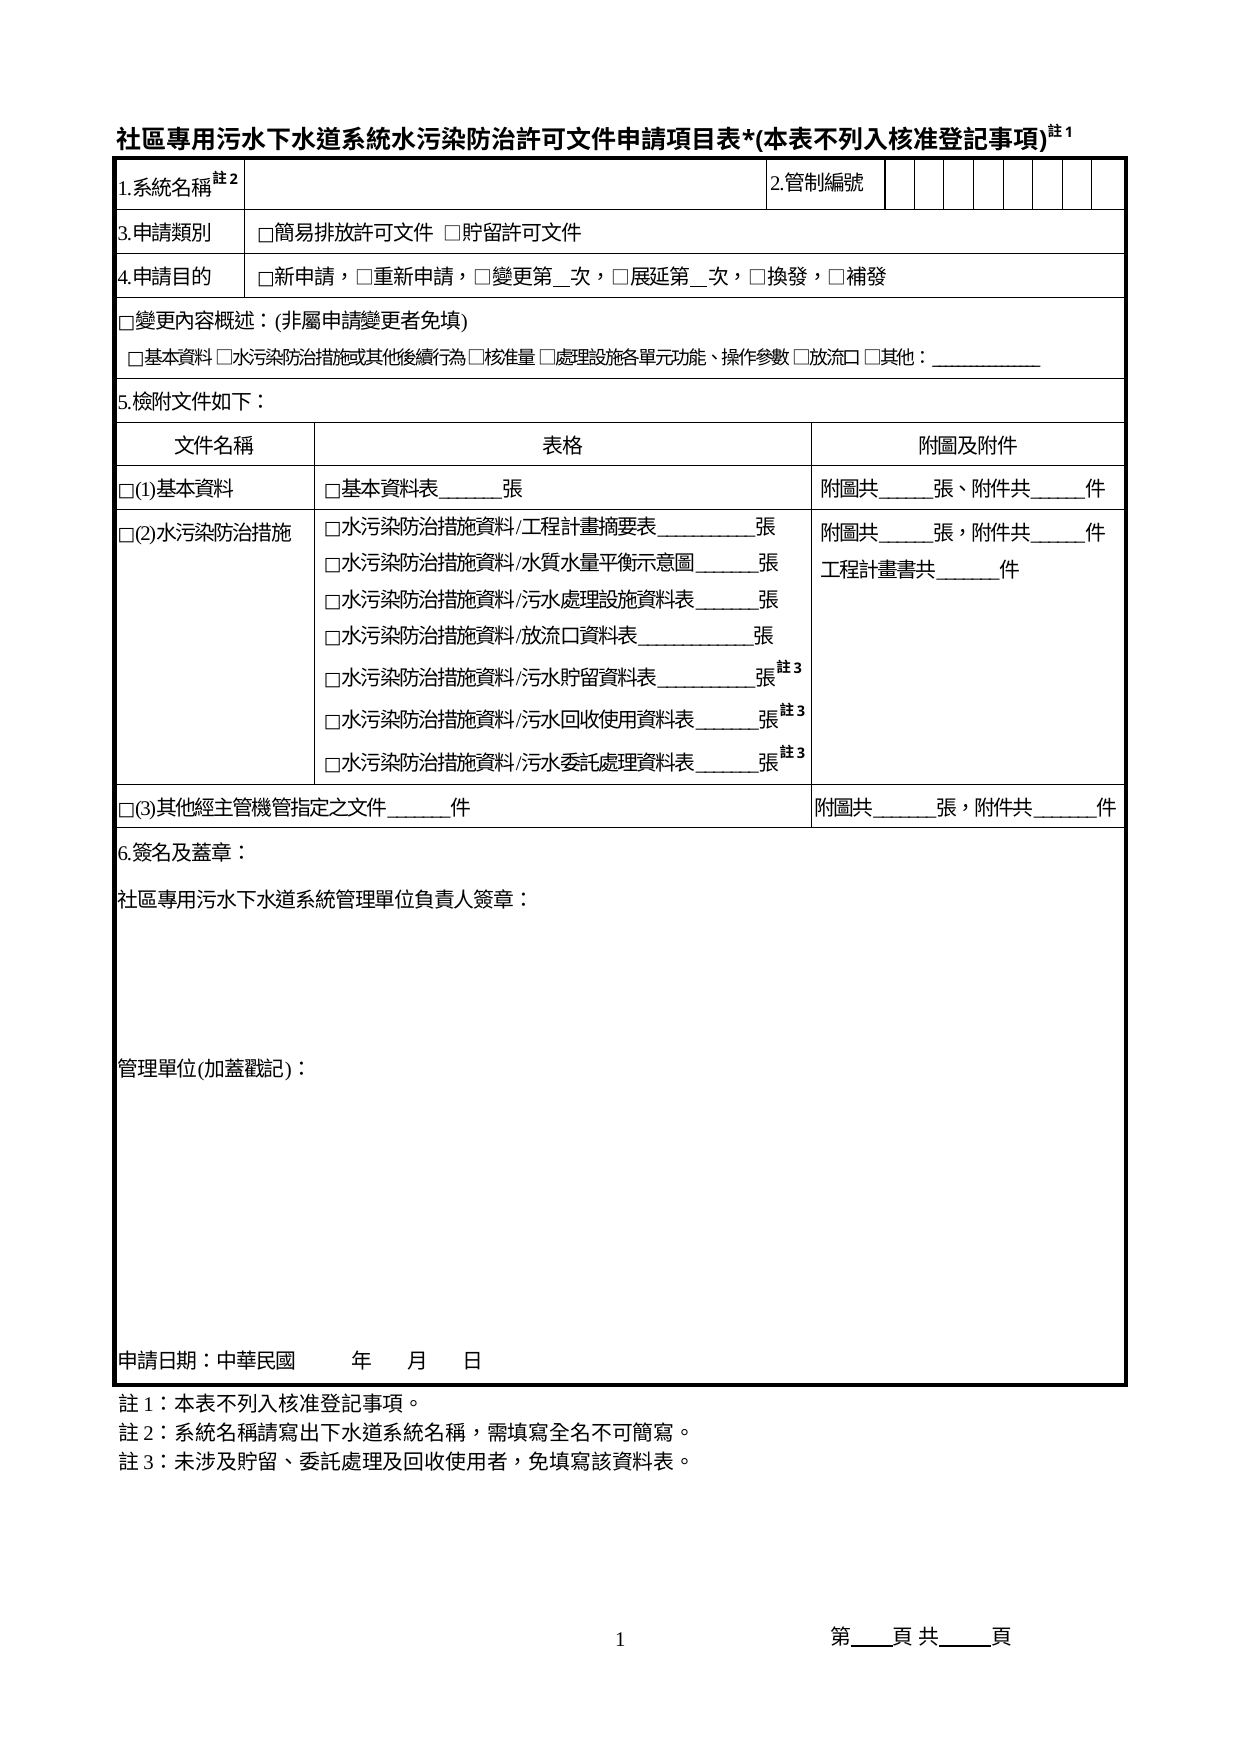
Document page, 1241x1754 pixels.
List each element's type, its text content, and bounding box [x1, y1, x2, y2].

table_cell □(3)其他經主管機管指定之文件_______件 [117, 785, 811, 827]
table_header [1033, 160, 1062, 209]
table_cell 4.申請目的 [117, 254, 244, 297]
table_cell 附圖及附件 [812, 423, 1124, 465]
table_cell 5.檢附文件如下： [117, 379, 1124, 422]
table_header [245, 160, 766, 209]
table_header 1.系統名稱註2 [117, 160, 244, 209]
table_header [974, 160, 1003, 209]
table_header [1004, 160, 1032, 209]
table_cell □基本資料表_______張 [315, 466, 811, 509]
text 註1：本表不列入核准登記事項。 [118, 1391, 1122, 1416]
table_header [1063, 160, 1091, 209]
table_header [944, 160, 973, 209]
table_cell 文件名稱 [117, 423, 314, 465]
table_cell □新申請，□重新申請，□變更第 次，□展延第 次，□換發，□補發 [245, 254, 1124, 297]
text 社區專用污水下水道系統水污染防治許可文件申請項目表*(本表不列入核准登記事項)註1 [117, 118, 1122, 156]
table_header [1092, 160, 1124, 209]
table_cell 附圖共_______張，附件共_______件 [812, 785, 1124, 827]
table_cell □(1)基本資料 [117, 466, 314, 509]
table_cell □水污染防治措施資料/工程計畫摘要表___________張 □水污染防治措施資料/水質水量平衡示意圖_______張 □水污染防治措施資料/污水處理設施資料表_______張 □水污染防治措施資料/放流口資料表_____________張 □水污染防治措施資料/污水貯留資料表___________張註3 □水污染防治措施資料/污水回收使用資料表_______張註3 □水污染防治措施資料/污水委託處理資料表_______張註3 [315, 510, 811, 783]
table_cell □(2)水污染防治措施 [117, 510, 314, 783]
table_cell 表格 [315, 423, 811, 465]
table_header [886, 160, 914, 209]
table_header 2.管制編號 [767, 160, 884, 209]
text 註3：未涉及貯留、委託處理及回收使用者，免填寫該資料表。 [118, 1449, 1122, 1474]
table_cell 附圖共______張，附件共______件 工程計畫書共_______件 [812, 510, 1124, 783]
table_cell 附圖共______張、附件共______件 [812, 466, 1124, 509]
text 註2：系統名稱請寫出下水道系統名稱，需填寫全名不可簡寫。 [118, 1420, 1122, 1445]
table_cell □變更內容概述：(非屬申請變更者免填) [117, 298, 1124, 343]
table_header [915, 160, 943, 209]
table_cell 3.申請類別 [117, 210, 244, 253]
table_cell 6.簽名及蓋章： 社區專用污水下水道系統管理單位負責人簽章： 管理單位(加蓋戳記)： 申請日期：中華民國 年 月 日 [117, 828, 1124, 1382]
table_cell □基本資料 □水污染防治措施或其他後續行為 □核准量 □處理設施各單元功能、操作參數 □放流口 □其他：_________________ [117, 343, 1124, 378]
table_cell □簡易排放許可文件 □貯留許可文件 [245, 210, 1124, 253]
